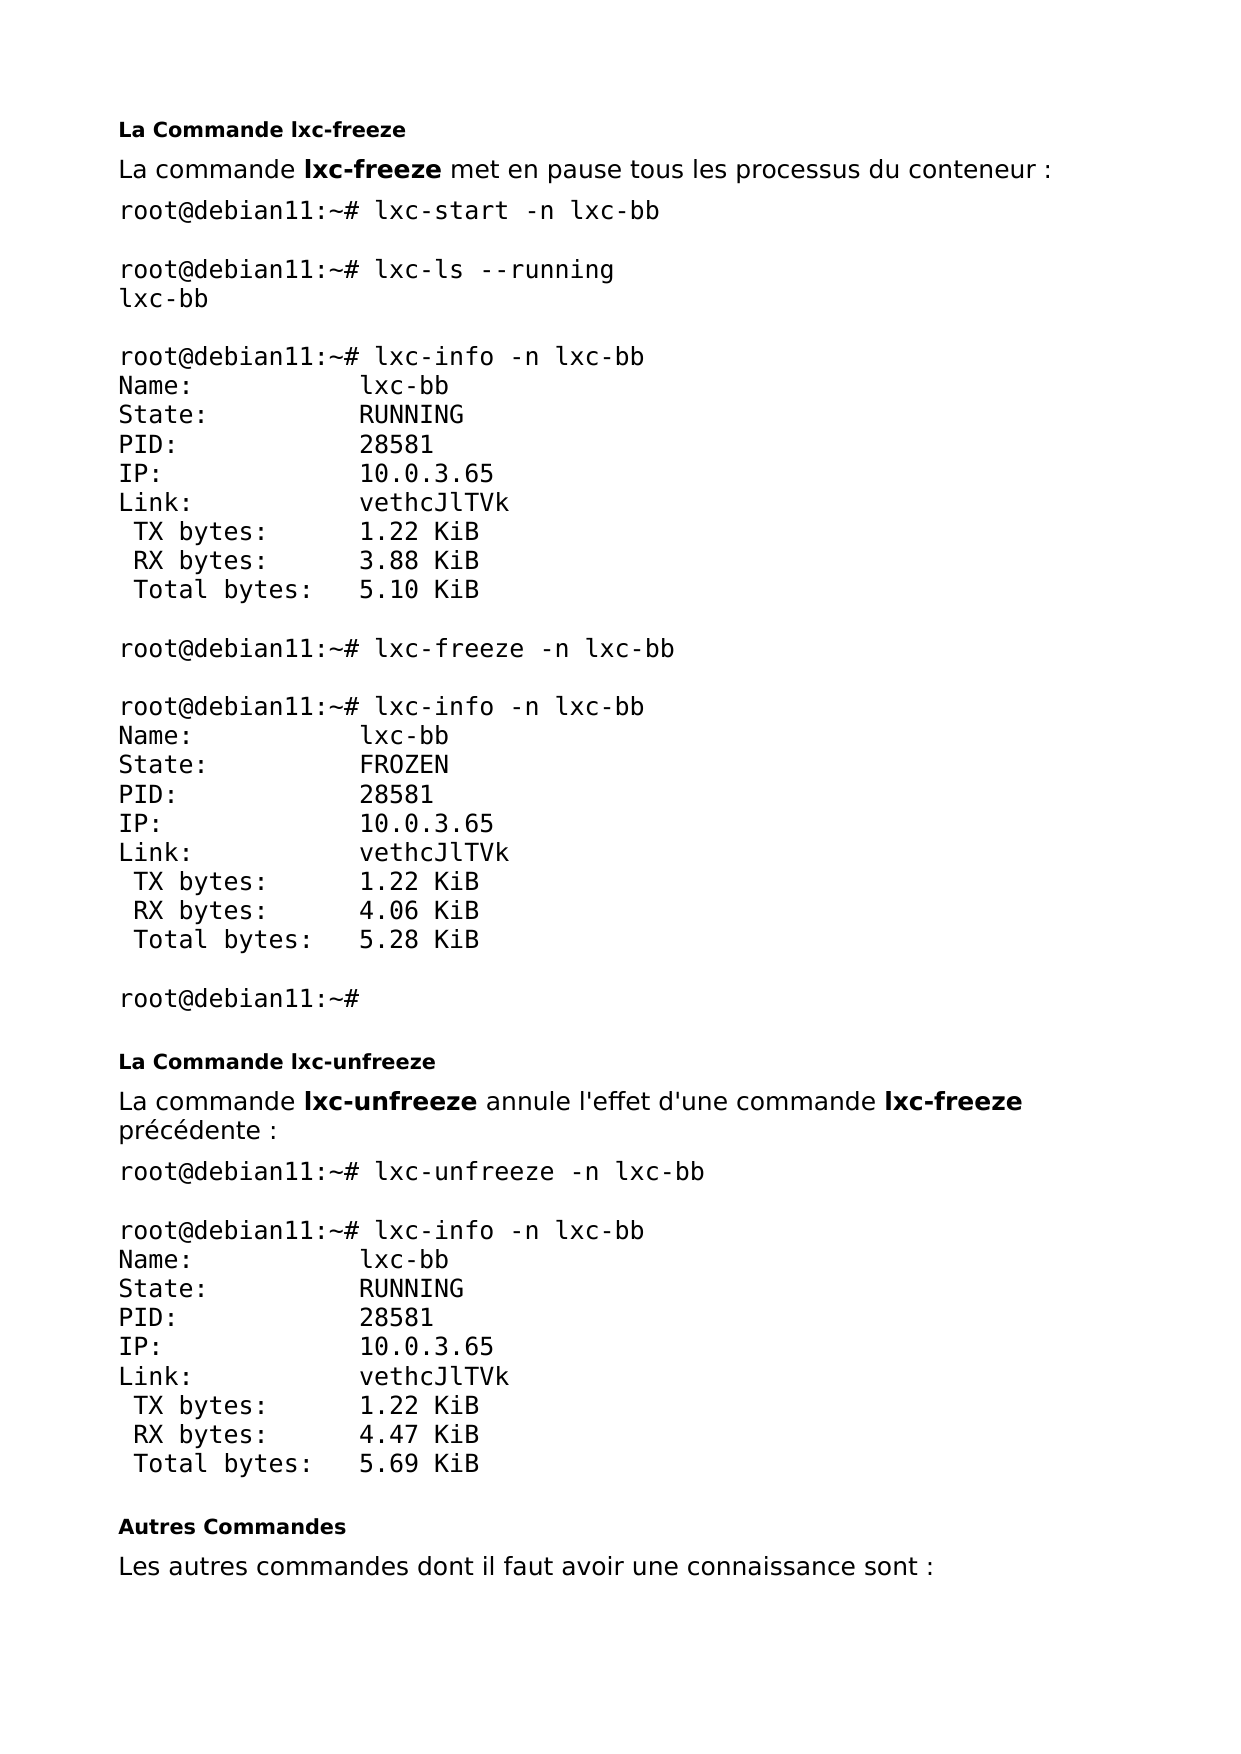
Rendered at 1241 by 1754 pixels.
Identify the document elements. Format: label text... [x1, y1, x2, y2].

text Les autres commandes dont il faut avoir une connaissance sont : [118, 1552, 1122, 1581]
subtitle La Commande lxc-unfreeze [118, 1050, 1122, 1074]
text root@debian11:~# lxc-start -n lxc-bb root@debian11:~# lxc-ls --running lxc-bb root@debian11:~# lxc-info -n lxc-bb Name: lxc-bb State: RUNNING PID: 28581 IP: 10.0.3.65 Link: vethcJlTVk TX bytes: 1.22 KiB RX bytes: 3.88 KiB Total bytes: 5.10 KiB root@debian11:~# lxc-freeze -n lxc-bb root@debian11:~# lxc-info -n lxc-bb Name: lxc-bb State: FROZEN PID: 28581 IP: 10.0.3.65 Link: vethcJlTVk TX bytes: 1.22 KiB RX bytes: 4.06 KiB Total bytes: 5.28 KiB root@debian11:~# [118, 197, 1122, 1013]
text La commande lxc-unfreeze annule l'effet d'une commande lxc-freeze précédente : [118, 1087, 1122, 1145]
subtitle Autres Commandes [118, 1515, 1122, 1539]
subtitle La Commande lxc-freeze [118, 118, 1122, 142]
text La commande lxc-freeze met en pause tous les processus du conteneur : [118, 155, 1122, 184]
text root@debian11:~# lxc-unfreeze -n lxc-bb root@debian11:~# lxc-info -n lxc-bb Name: lxc-bb State: RUNNING PID: 28581 IP: 10.0.3.65 Link: vethcJlTVk TX bytes: 1.22 KiB RX bytes: 4.47 KiB Total bytes: 5.69 KiB [118, 1158, 1122, 1478]
